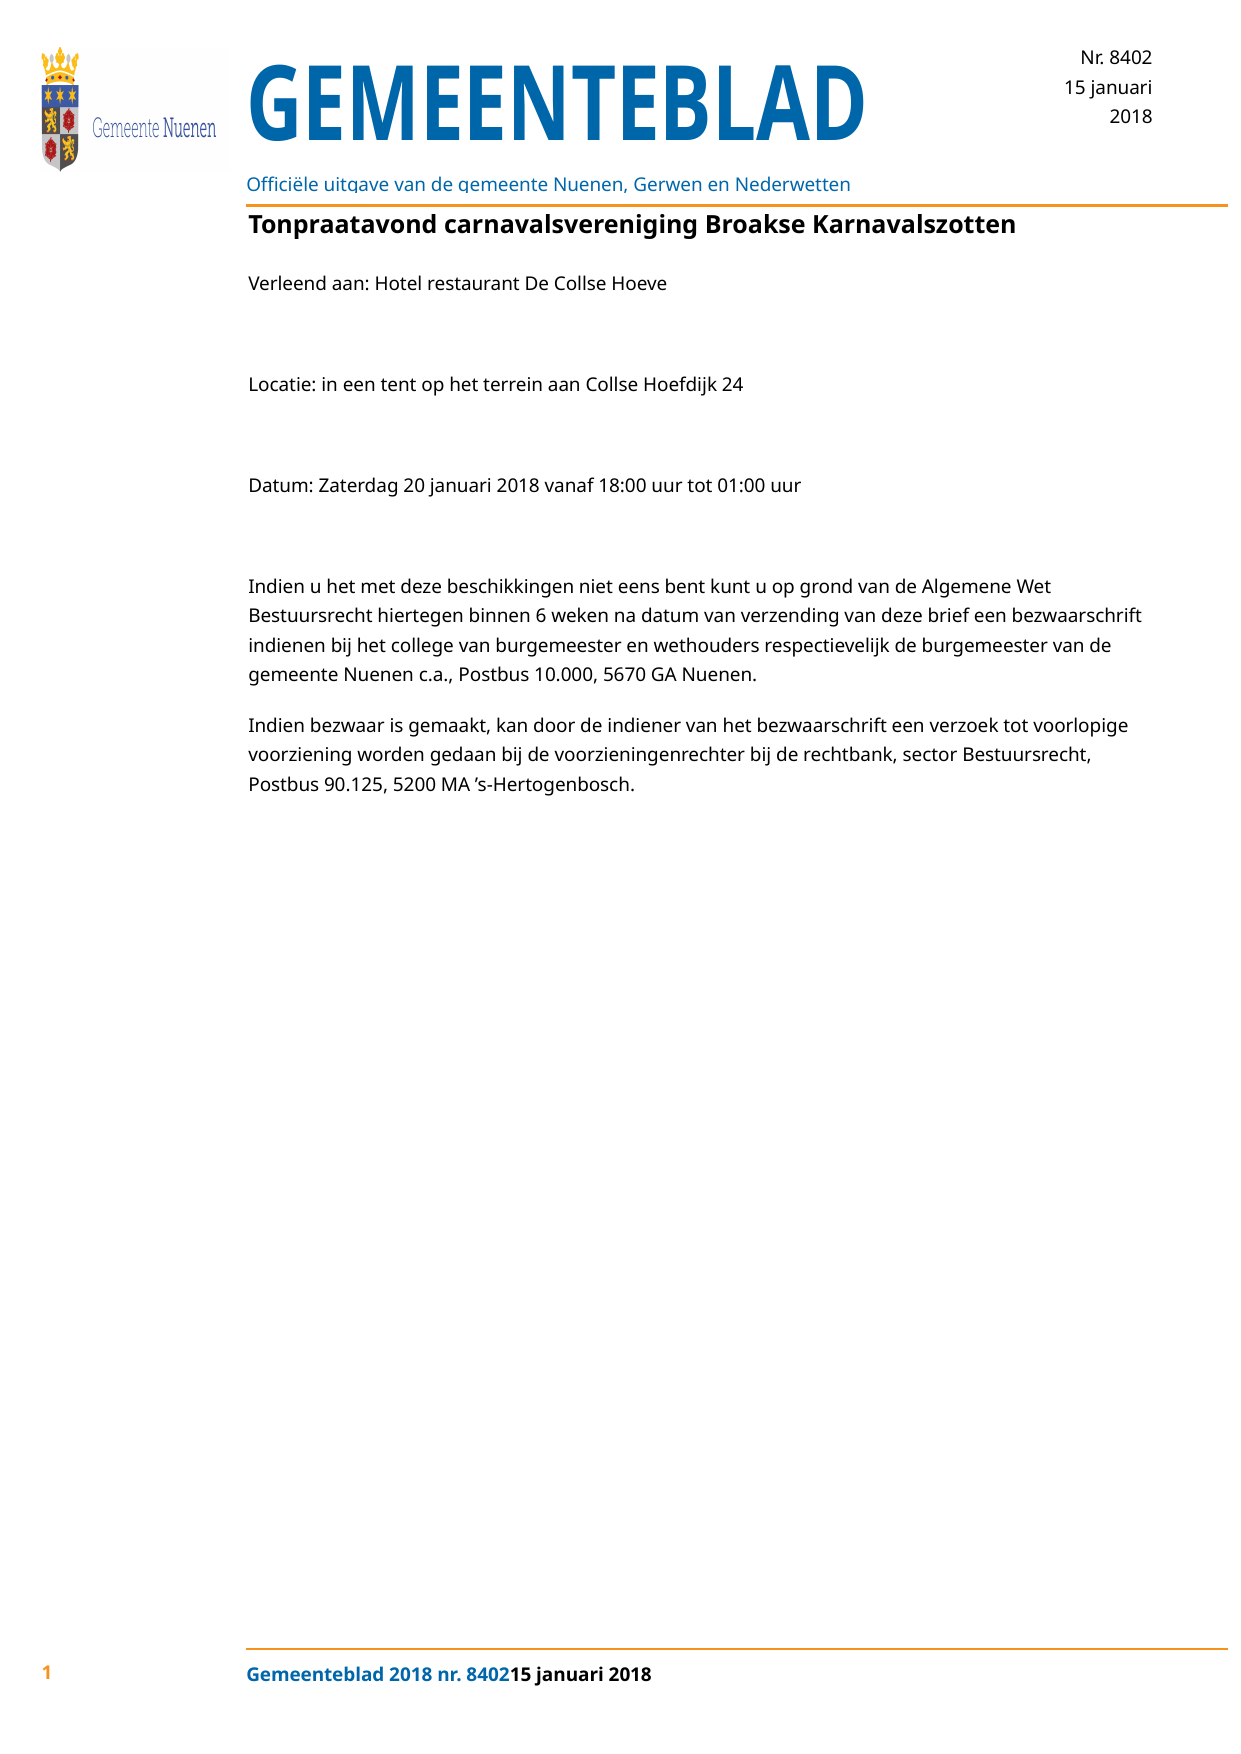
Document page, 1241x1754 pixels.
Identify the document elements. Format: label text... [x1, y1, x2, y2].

text Tonpraatavond carnavalsvereniging Broakse Karnavalszotten [248, 207, 1152, 241]
picture [41, 47, 231, 172]
text Indien bezwaar is gemaakt, kan door de indiener van het bezwaarschrift een verzoek tot voorlopige voorziening worden gedaan bij de voorzieningenrechter bij de rechtbank, sector Bestuursrecht, Postbus 90.125, 5200 MA ’s-Hertogenbosch. [248, 712, 1152, 797]
text Indien u het met deze beschikkingen niet eens bent kunt u op grond van de Algemene Wet Bestuursrecht hiertegen binnen 6 weken na datum van verzending van deze brief een bezwaarschrift indienen bij het college van burgemeester en wethouders respectievelijk de burgemeester van de gemeente Nuenen c.a., Postbus 10.000, 5670 GA Nuenen. [248, 573, 1152, 687]
text Datum: Zaterdag 20 januari 2018 vanaf 18:00 uur tot 01:00 uur [248, 472, 1152, 498]
text Verleend aan: Hotel restaurant De Collse Hoeve [248, 270, 1152, 296]
text Locatie: in een tent op het terrein aan Collse Hoefdijk 24 [248, 371, 1152, 397]
